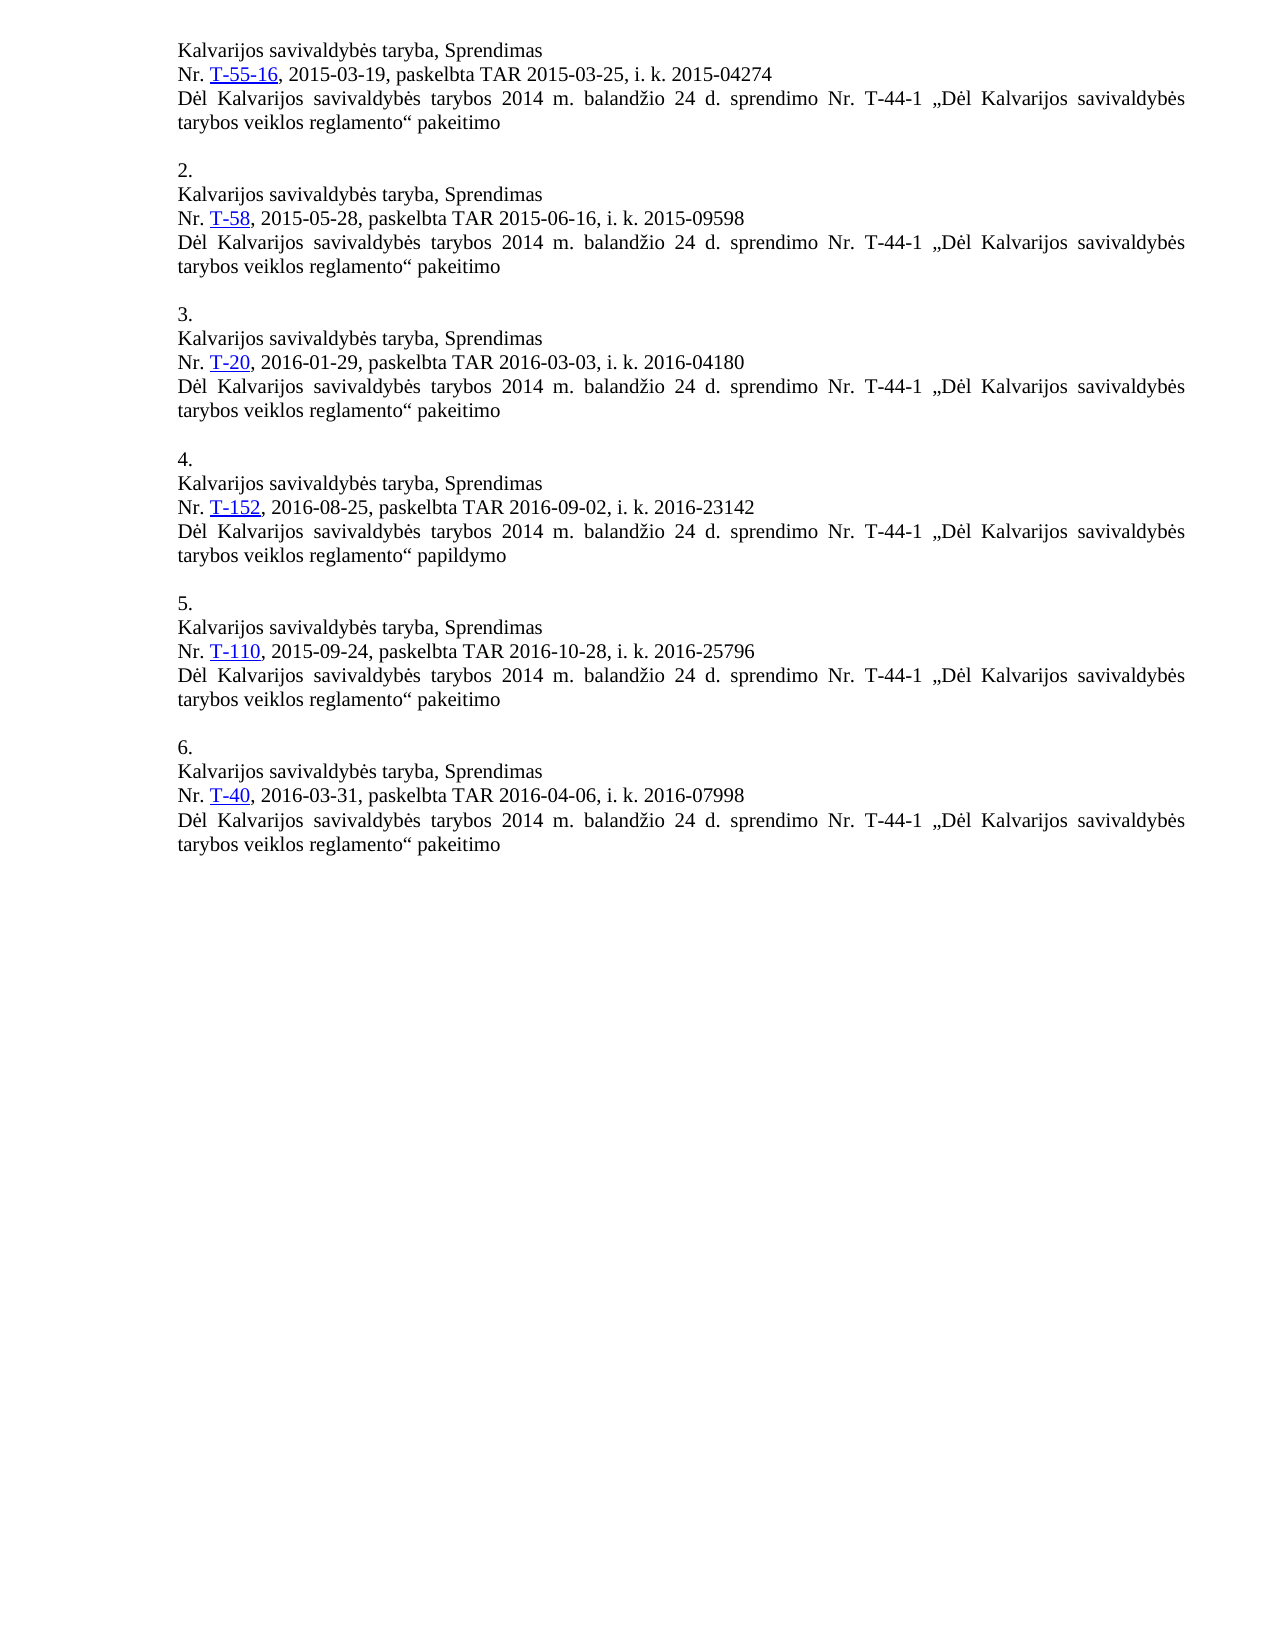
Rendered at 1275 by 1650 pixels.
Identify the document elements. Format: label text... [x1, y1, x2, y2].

text Kalvarijos savivaldybės taryba, Sprendimas [177, 326, 1186, 350]
text Kalvarijos savivaldybės taryba, Sprendimas [177, 471, 1186, 495]
text Nr. T-55-16, 2015-03-19, paskelbta TAR 2015-03-25, i. k. 2015-04274 [177, 62, 1186, 86]
text 3. [177, 302, 1186, 326]
text Nr. T-40, 2016-03-31, paskelbta TAR 2016-04-06, i. k. 2016-07998 [177, 783, 1186, 807]
text Kalvarijos savivaldybės taryba, Sprendimas [177, 37, 1186, 62]
text Dėl Kalvarijos savivaldybės tarybos 2014 m. balandžio 24 d. sprendimo Nr. T-44-1 „Dėl Kalvarijos savivaldybės tarybos veiklos reglamento“ pakeitimo [177, 663, 1186, 711]
text Kalvarijos savivaldybės taryba, Sprendimas [177, 759, 1186, 783]
text Nr. T-152, 2016-08-25, paskelbta TAR 2016-09-02, i. k. 2016-23142 [177, 495, 1186, 519]
text Dėl Kalvarijos savivaldybės tarybos 2014 m. balandžio 24 d. sprendimo Nr. T-44-1 „Dėl Kalvarijos savivaldybės tarybos veiklos reglamento“ pakeitimo [177, 86, 1186, 134]
text Kalvarijos savivaldybės taryba, Sprendimas [177, 182, 1186, 206]
text Dėl Kalvarijos savivaldybės tarybos 2014 m. balandžio 24 d. sprendimo Nr. T-44-1 „Dėl Kalvarijos savivaldybės tarybos veiklos reglamento“ pakeitimo [177, 230, 1186, 278]
text 6. [177, 735, 1186, 759]
text Dėl Kalvarijos savivaldybės tarybos 2014 m. balandžio 24 d. sprendimo Nr. T-44-1 „Dėl Kalvarijos savivaldybės tarybos veiklos reglamento“ pakeitimo [177, 807, 1186, 856]
text Nr. T-58, 2015-05-28, paskelbta TAR 2015-06-16, i. k. 2015-09598 [177, 206, 1186, 230]
text Kalvarijos savivaldybės taryba, Sprendimas [177, 615, 1186, 639]
text 5. [177, 591, 1186, 615]
text Nr. T-110, 2015-09-24, paskelbta TAR 2016-10-28, i. k. 2016-25796 [177, 639, 1186, 663]
text 2. [177, 158, 1186, 182]
text Dėl Kalvarijos savivaldybės tarybos 2014 m. balandžio 24 d. sprendimo Nr. T-44-1 „Dėl Kalvarijos savivaldybės tarybos veiklos reglamento“ pakeitimo [177, 374, 1186, 422]
text Dėl Kalvarijos savivaldybės tarybos 2014 m. balandžio 24 d. sprendimo Nr. T-44-1 „Dėl Kalvarijos savivaldybės tarybos veiklos reglamento“ papildymo [177, 519, 1186, 567]
text Nr. T-20, 2016-01-29, paskelbta TAR 2016-03-03, i. k. 2016-04180 [177, 350, 1186, 374]
text 4. [177, 447, 1186, 471]
